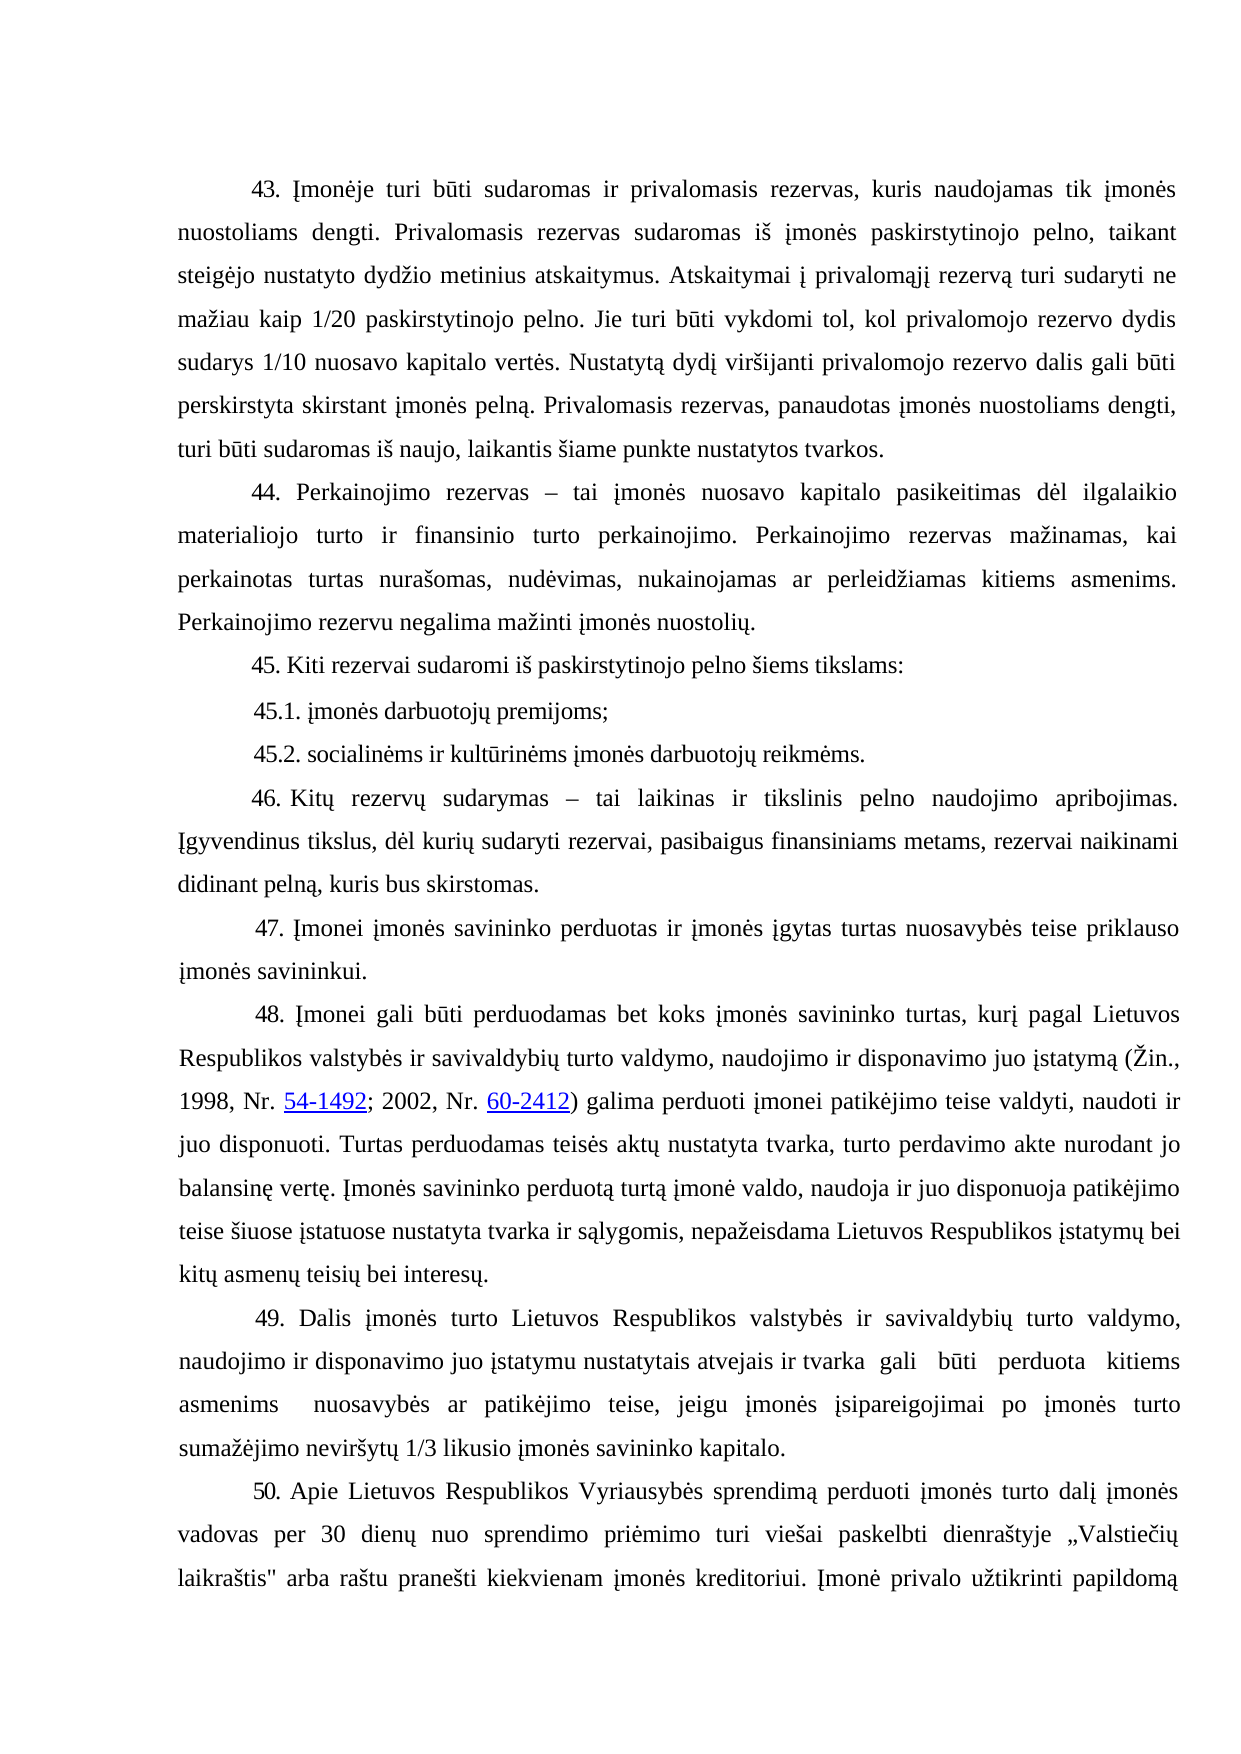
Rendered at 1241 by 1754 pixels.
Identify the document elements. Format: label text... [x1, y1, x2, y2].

text 43. Įmonėje turi būti sudaromas ir privalomasis rezervas, kuris naudojamas tik įmonės nuostoliams dengti. Privalomasis rezervas sudaromas iš įmonės paskirstytinojo pelno, taikant steigėjo nustatyto dydžio metinius atskaitymus. Atskaitymai į privalomąjį rezervą turi sudaryti ne mažiau kaip 1/20 paskirstytinojo pelno. Jie turi būti vykdomi tol, kol privalomojo rezervo dydis sudarys 1/10 nuosavo kapitalo vertės. Nustatytą dydį viršijanti privalomojo rezervo dalis gali būti perskirstyta skirstant įmonės pelną. Privalomasis rezervas, panaudotas įmonės nuostoliams dengti, turi būti sudaromas iš naujo, laikantis šiame punkte nustatytos tvarkos. [177, 162, 1177, 466]
text 45.2. socialinėms ir kultūrinėms įmonės darbuotojų reikmėms. [253, 728, 1181, 772]
text 44. Perkainojimo rezervas – tai įmonės nuosavo kapitalo pasikeitimas dėl ilgalaikio materialiojo turto ir finansinio turto perkainojimo. Perkainojimo rezervas mažinamas, kai perkainotas turtas nurašomas, nudėvimas, nukainojamas ar perleidžiamas kitiems asmenims. Perkainojimo rezervu negalima mažinti įmonės nuostolių. [177, 466, 1178, 639]
text 47. Įmonei įmonės savininko perduotas ir įmonės įgytas turtas nuosavybės teise priklauso įmonės savininkui. [179, 902, 1180, 988]
text 46. Kitų rezervų sudarymas – tai laikinas ir tikslinis pelno naudojimo apribojimas. Įgyvendinus tikslus, dėl kurių sudaryti rezervai, pasibaigus finansiniams metams, rezervai naikinami didinant pelną, kuris bus skirstomas. [177, 772, 1179, 902]
text 48. Įmonei gali būti perduodamas bet koks įmonės savininko turtas, kurį pagal Lietuvos Respublikos valstybės ir savivaldybių turto valdymo, naudojimo ir disponavimo juo įstatymą (Žin., 1998, Nr. 54-1492; 2002, Nr. 60-2412) galima perduoti įmonei patikėjimo teise valdyti, naudoti ir juo disponuoti. Turtas perduodamas teisės aktų nustatyta tvarka, turto perdavimo akte nurodant jo balansinę vertę. Įmonės savininko perduotą turtą įmonė valdo, naudoja ir juo disponuoja patikėjimo teise šiuose įstatuose nustatyta tvarka ir sąlygomis, nepažeisdama Lietuvos Respublikos įstatymų bei kitų asmenų teisių bei interesų. [179, 988, 1181, 1292]
text 50. Apie Lietuvos Respublikos Vyriausybės sprendimą perduoti įmonės turto dalį įmonės vadovas per 30 dienų nuo sprendimo priėmimo turi viešai paskelbti dienraštyje „Valstiečių laikraštis" arba raštu pranešti kiekvienam įmonės kreditoriui. Įmonė privalo užtikrinti papildomą [177, 1465, 1179, 1595]
text 49. Dalis įmonės turto Lietuvos Respublikos valstybės ir savivaldybių turto valdymo, naudojimo ir disponavimo juo įstatymu nustatytais atvejais ir tvarka gali būti perduota kitiems asmenims nuosavybės ar patikėjimo teise, jeigu įmonės įsipareigojimai po įmonės turto sumažėjimo neviršytų 1/3 likusio įmonės savininko kapitalo. [179, 1292, 1181, 1465]
text 45.1. įmonės darbuotojų premijoms; [253, 685, 1181, 728]
text 45. Kiti rezervai sudaromi iš paskirstytinojo pelno šiems tikslams: [251, 639, 1181, 682]
